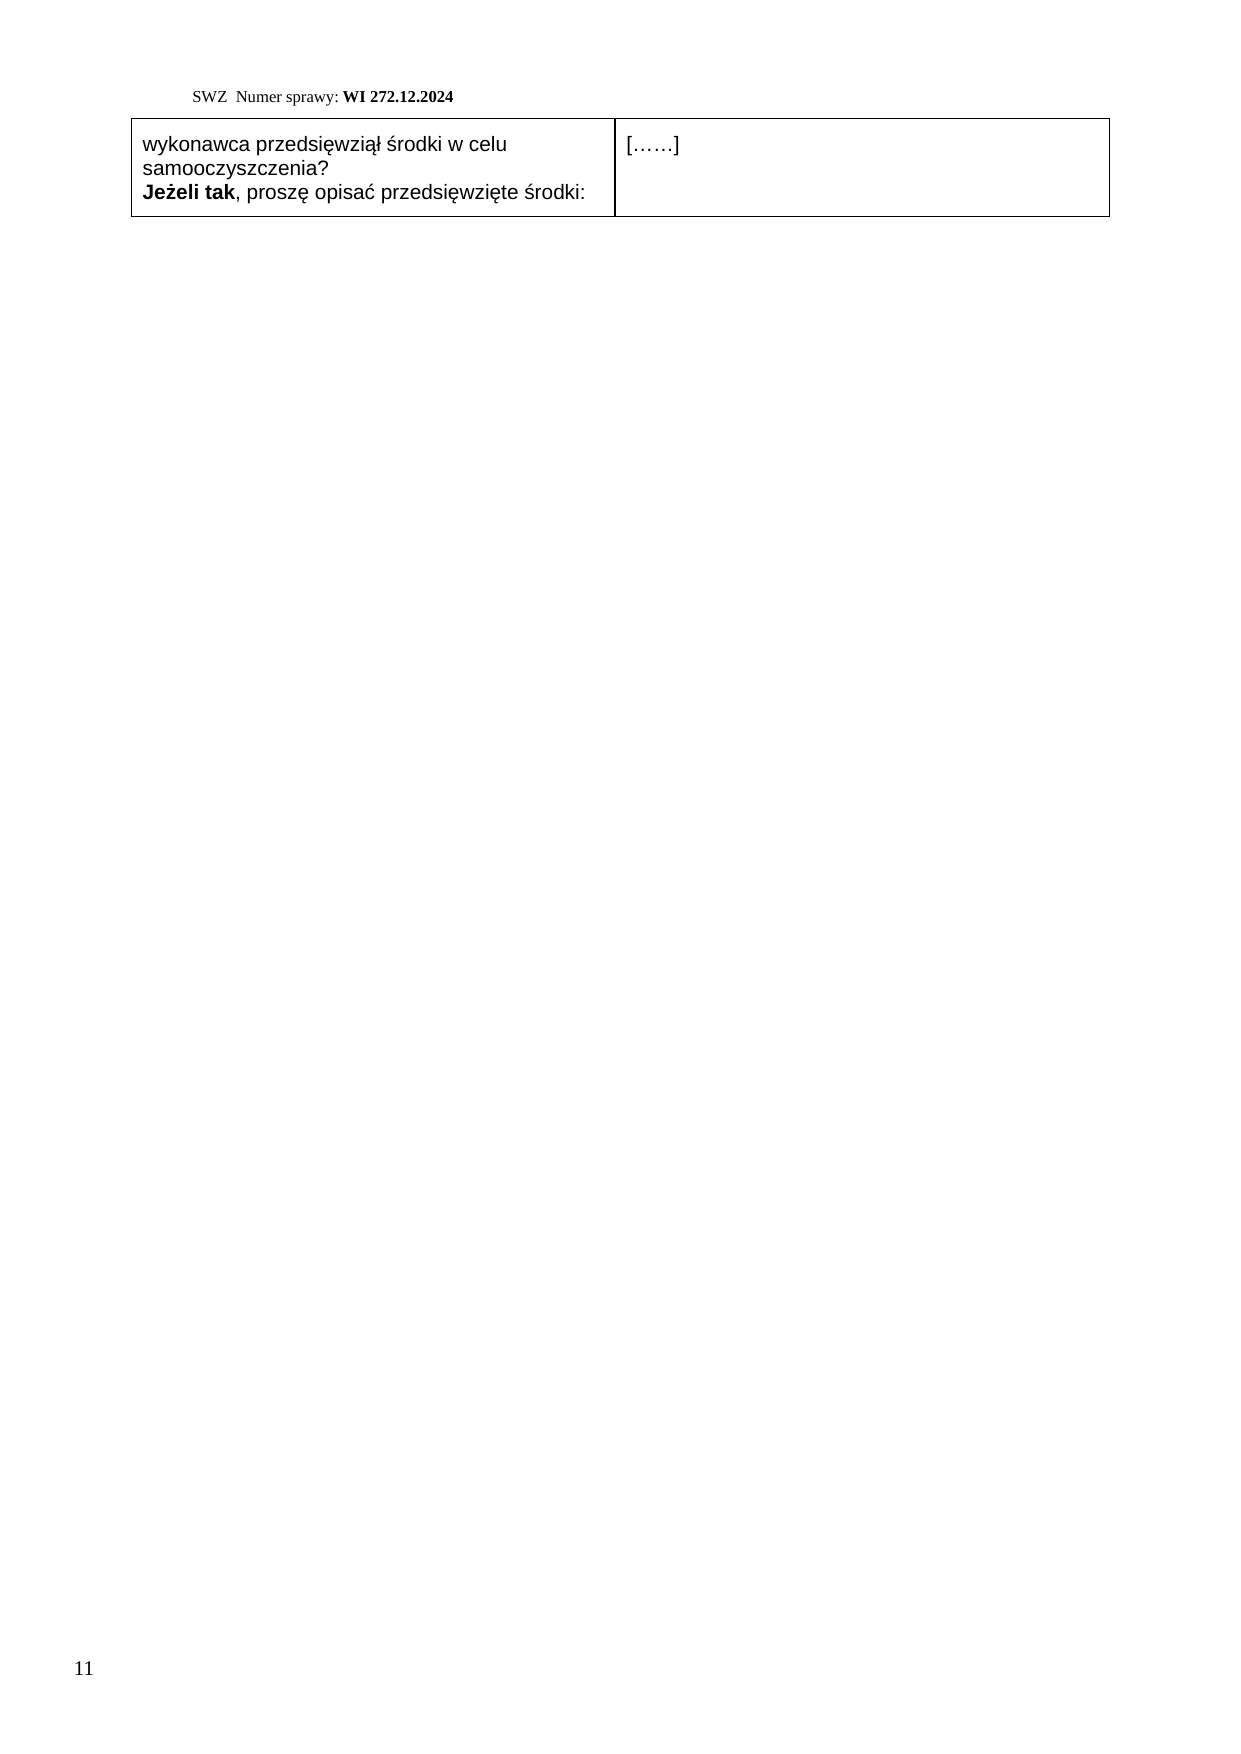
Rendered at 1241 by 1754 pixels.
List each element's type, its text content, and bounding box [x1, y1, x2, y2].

table_cell [……] [616, 119, 1109, 216]
table_cell wykonawca przedsięwziął środki w celu samooczyszczenia? Jeżeli tak, proszę opisać przedsięwzięte środki: [132, 119, 614, 216]
